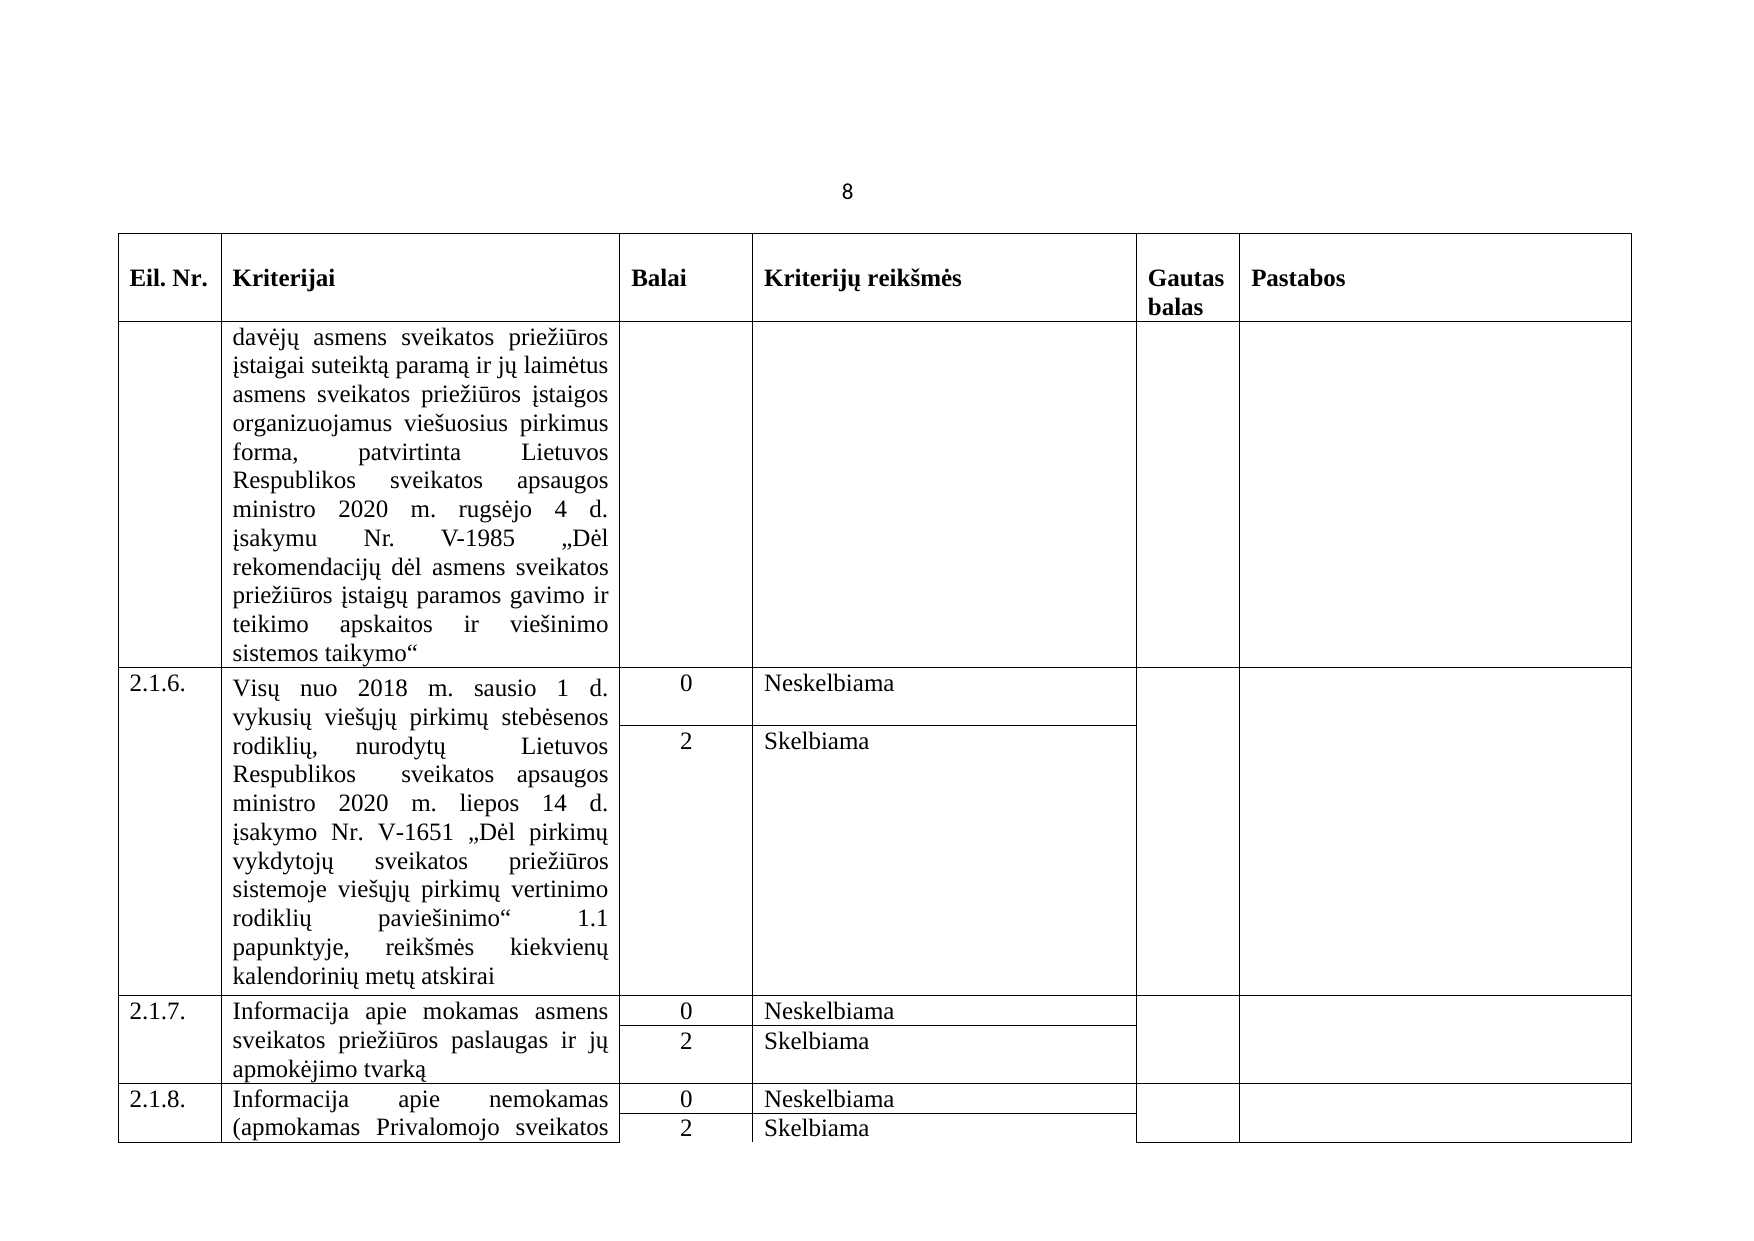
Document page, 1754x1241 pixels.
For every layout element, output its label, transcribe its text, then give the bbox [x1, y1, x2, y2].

table_cell [1240, 322, 1631, 667]
table_cell Skelbiama [753, 1026, 1136, 1083]
table_cell [620, 322, 752, 667]
table_cell [119, 322, 221, 667]
table_cell 2.1.8. [119, 1084, 221, 1142]
table_cell 2.1.7. [119, 996, 221, 1083]
table_header Pastabos [1240, 234, 1631, 321]
table_cell Visų nuo 2018 m. sausio 1 d. vykusių viešųjų pirkimų stebėsenos rodiklių, nurodytų Lietuvos Respublikos sveikatos apsaugos ministro 2020 m. liepos 14 d. įsakymo Nr. V-1651 „Dėl pirkimų vykdytojų sveikatos priežiūros sistemoje viešųjų pirkimų vertinimo rodiklių paviešinimo“ 1.1 papunktyje, reikšmės kiekvienų kalendorinių metų atskirai [222, 668, 619, 995]
table_cell [1240, 1084, 1631, 1142]
table_header Kriterijų reikšmės [753, 234, 1136, 321]
table_cell Informacija apie mokamas asmens sveikatos priežiūros paslaugas ir jų apmokėjimo tvarką [222, 996, 619, 1083]
table_cell Skelbiama [753, 1114, 1136, 1142]
table_header Gautas balas [1137, 234, 1239, 321]
table_cell [1137, 996, 1239, 1083]
table_header Kriterijai [222, 234, 619, 321]
table_cell 2 [620, 1026, 752, 1083]
table_cell Neskelbiama [753, 1084, 1136, 1112]
table_cell 2 [620, 726, 752, 995]
table_cell [1240, 996, 1631, 1083]
table_cell [1137, 1084, 1239, 1142]
table_cell Informacija apie nemokamas (apmokamas Privalomojo sveikatos [222, 1084, 619, 1142]
table_cell Neskelbiama [753, 996, 1136, 1025]
table_cell davėjų asmens sveikatos priežiūros įstaigai suteiktą paramą ir jų laimėtus asmens sveikatos priežiūros įstaigos organizuojamus viešuosius pirkimus forma, patvirtinta Lietuvos Respublikos sveikatos apsaugos ministro 2020 m. rugsėjo 4 d. įsakymu Nr. V-1985 „Dėl rekomendacijų dėl asmens sveikatos priežiūros įstaigų paramos gavimo ir teikimo apskaitos ir viešinimo sistemos taikymo“ [222, 322, 619, 667]
table_cell Neskelbiama [753, 668, 1136, 725]
table_header Eil. Nr. [119, 234, 221, 321]
table_cell 2.1.6. [119, 668, 221, 995]
table_cell [1137, 322, 1239, 667]
table_cell [753, 322, 1136, 667]
table_cell 2 [620, 1114, 752, 1142]
table_cell [1137, 668, 1239, 995]
table_cell Skelbiama [753, 726, 1136, 995]
table_header Balai [620, 234, 752, 321]
table_cell [1240, 668, 1631, 995]
table_cell 0 [620, 1084, 752, 1112]
table_cell 0 [620, 996, 752, 1025]
table_cell 0 [620, 668, 752, 725]
